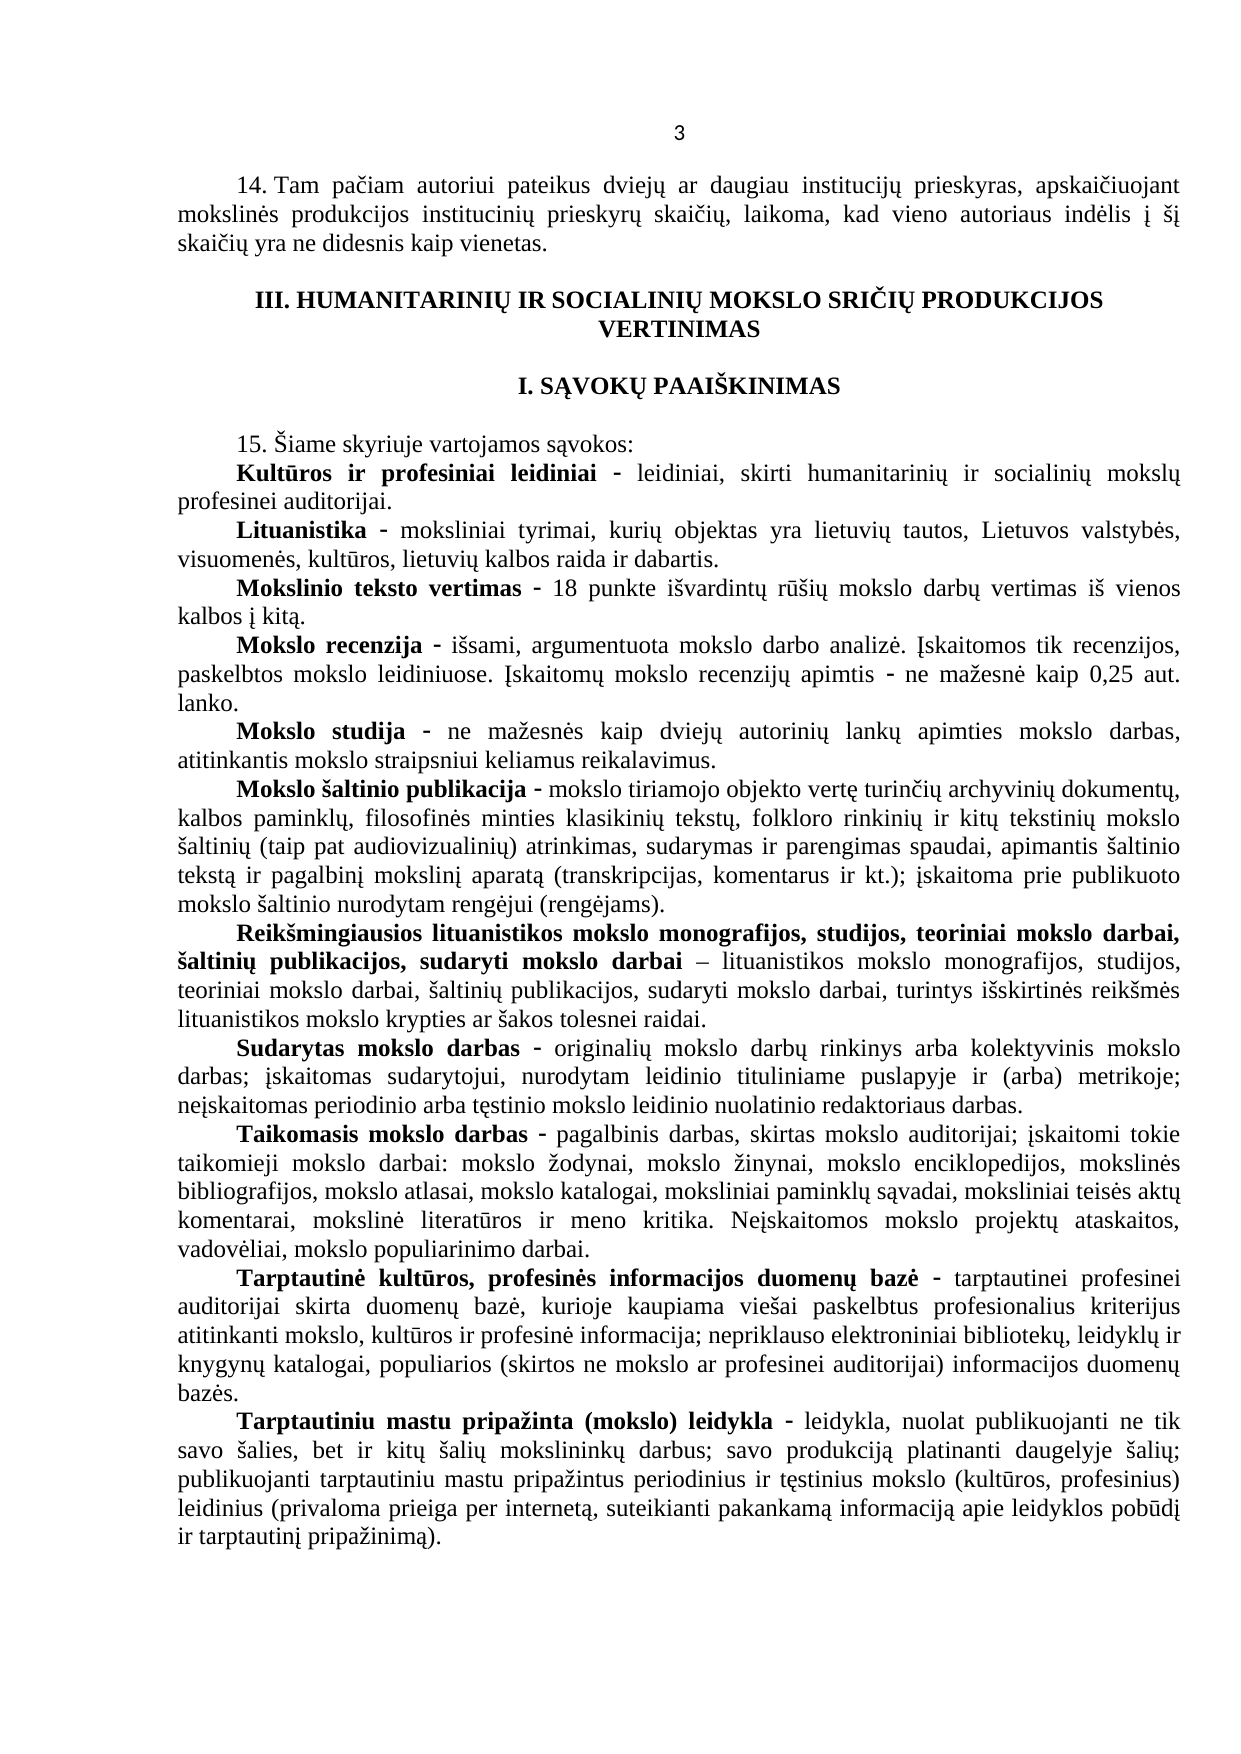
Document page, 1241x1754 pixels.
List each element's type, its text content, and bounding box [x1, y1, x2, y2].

text 15. Šiame skyriuje vartojamos sąvokos: [177, 429, 1181, 458]
text Mokslo recenzija  išsami, argumentuota mokslo darbo analizė. Įskaitomos tik recenzijos, paskelbtos mokslo leidiniuose. Įskaitomų mokslo recenzijų apimtis  ne mažesnė kaip 0,25 aut. lanko. [177, 630, 1181, 716]
text Tarptautinė kultūros, profesinės informacijos duomenų bazė  tarptautinei profesinei auditorijai skirta duomenų bazė, kurioje kaupiama viešai paskelbtus profesionalius kriterijus atitinkanti mokslo, kultūros ir profesinė informacija; nepriklauso elektroniniai bibliotekų, leidyklų ir knygynų katalogai, populiarios (skirtos ne mokslo ar profesinei auditorijai) informacijos duomenų bazės. [177, 1263, 1181, 1406]
text Kultūros ir profesiniai leidiniai  leidiniai, skirti humanitarinių ir socialinių mokslų profesinei auditorijai. [177, 458, 1181, 515]
text Reikšmingiausios lituanistikos mokslo monografijos, studijos, teoriniai mokslo darbai, šaltinių publikacijos, sudaryti mokslo darbai – lituanistikos mokslo monografijos, studijos, teoriniai mokslo darbai, šaltinių publikacijos, sudaryti mokslo darbai, turintys išskirtinės reikšmės lituanistikos mokslo krypties ar šakos tolesnei raidai. [177, 918, 1181, 1033]
text III. HUMANITARINIŲ IR SOCIALINIŲ MOKSLO SRIČIŲ PRODUKCIJOS VERTINIMAS [177, 285, 1181, 343]
text I. SĄVOKŲ PAAIŠKINIMAS [177, 371, 1181, 400]
text Mokslinio teksto vertimas  18 punkte išvardintų rūšių mokslo darbų vertimas iš vienos kalbos į kitą. [177, 573, 1181, 630]
text Taikomasis mokslo darbas  pagalbinis darbas, skirtas mokslo auditorijai; įskaitomi tokie taikomieji mokslo darbai: mokslo žodynai, mokslo žinynai, mokslo enciklopedijos, mokslinės bibliografijos, mokslo atlasai, mokslo katalogai, moksliniai paminklų sąvadai, moksliniai teisės aktų komentarai, mokslinė literatūros ir meno kritika. Neįskaitomos mokslo projektų ataskaitos, vadovėliai, mokslo populiarinimo darbai. [177, 1119, 1181, 1263]
text Lituanistika  moksliniai tyrimai, kurių objektas yra lietuvių tautos, Lietuvos valstybės, visuomenės, kultūros, lietuvių kalbos raida ir dabartis. [177, 515, 1181, 573]
text Tarptautiniu mastu pripažinta (mokslo) leidykla  leidykla, nuolat publikuojanti ne tik savo šalies, bet ir kitų šalių mokslininkų darbus; savo produkciją platinanti daugelyje šalių; publikuojanti tarptautiniu mastu pripažintus periodinius ir tęstinius mokslo (kultūros, profesinius) leidinius (privaloma prieiga per internetą, suteikianti pakankamą informaciją apie leidyklos pobūdį ir tarptautinį pripažinimą). [177, 1406, 1181, 1550]
text Mokslo studija  ne mažesnės kaip dviejų autorinių lankų apimties mokslo darbas, atitinkantis mokslo straipsniui keliamus reikalavimus. [177, 716, 1181, 774]
text Mokslo šaltinio publikacija  mokslo tiriamojo objekto vertę turinčių archyvinių dokumentų, kalbos paminklų, filosofinės minties klasikinių tekstų, folkloro rinkinių ir kitų tekstinių mokslo šaltinių (taip pat audiovizualinių) atrinkimas, sudarymas ir parengimas spaudai, apimantis šaltinio tekstą ir pagalbinį mokslinį aparatą (transkripcijas, komentarus ir kt.); įskaitoma prie publikuoto mokslo šaltinio nurodytam rengėjui (rengėjams). [177, 774, 1181, 918]
text 14. Tam pačiam autoriui pateikus dviejų ar daugiau institucijų prieskyras, apskaičiuojant mokslinės produkcijos institucinių prieskyrų skaičių, laikoma, kad vieno autoriaus indėlis į šį skaičių yra ne didesnis kaip vienetas. [177, 170, 1181, 256]
text Sudarytas mokslo darbas  originalių mokslo darbų rinkinys arba kolektyvinis mokslo darbas; įskaitomas sudarytojui, nurodytam leidinio tituliniame puslapyje ir (arba) metrikoje; neįskaitomas periodinio arba tęstinio mokslo leidinio nuolatinio redaktoriaus darbas. [177, 1033, 1181, 1119]
